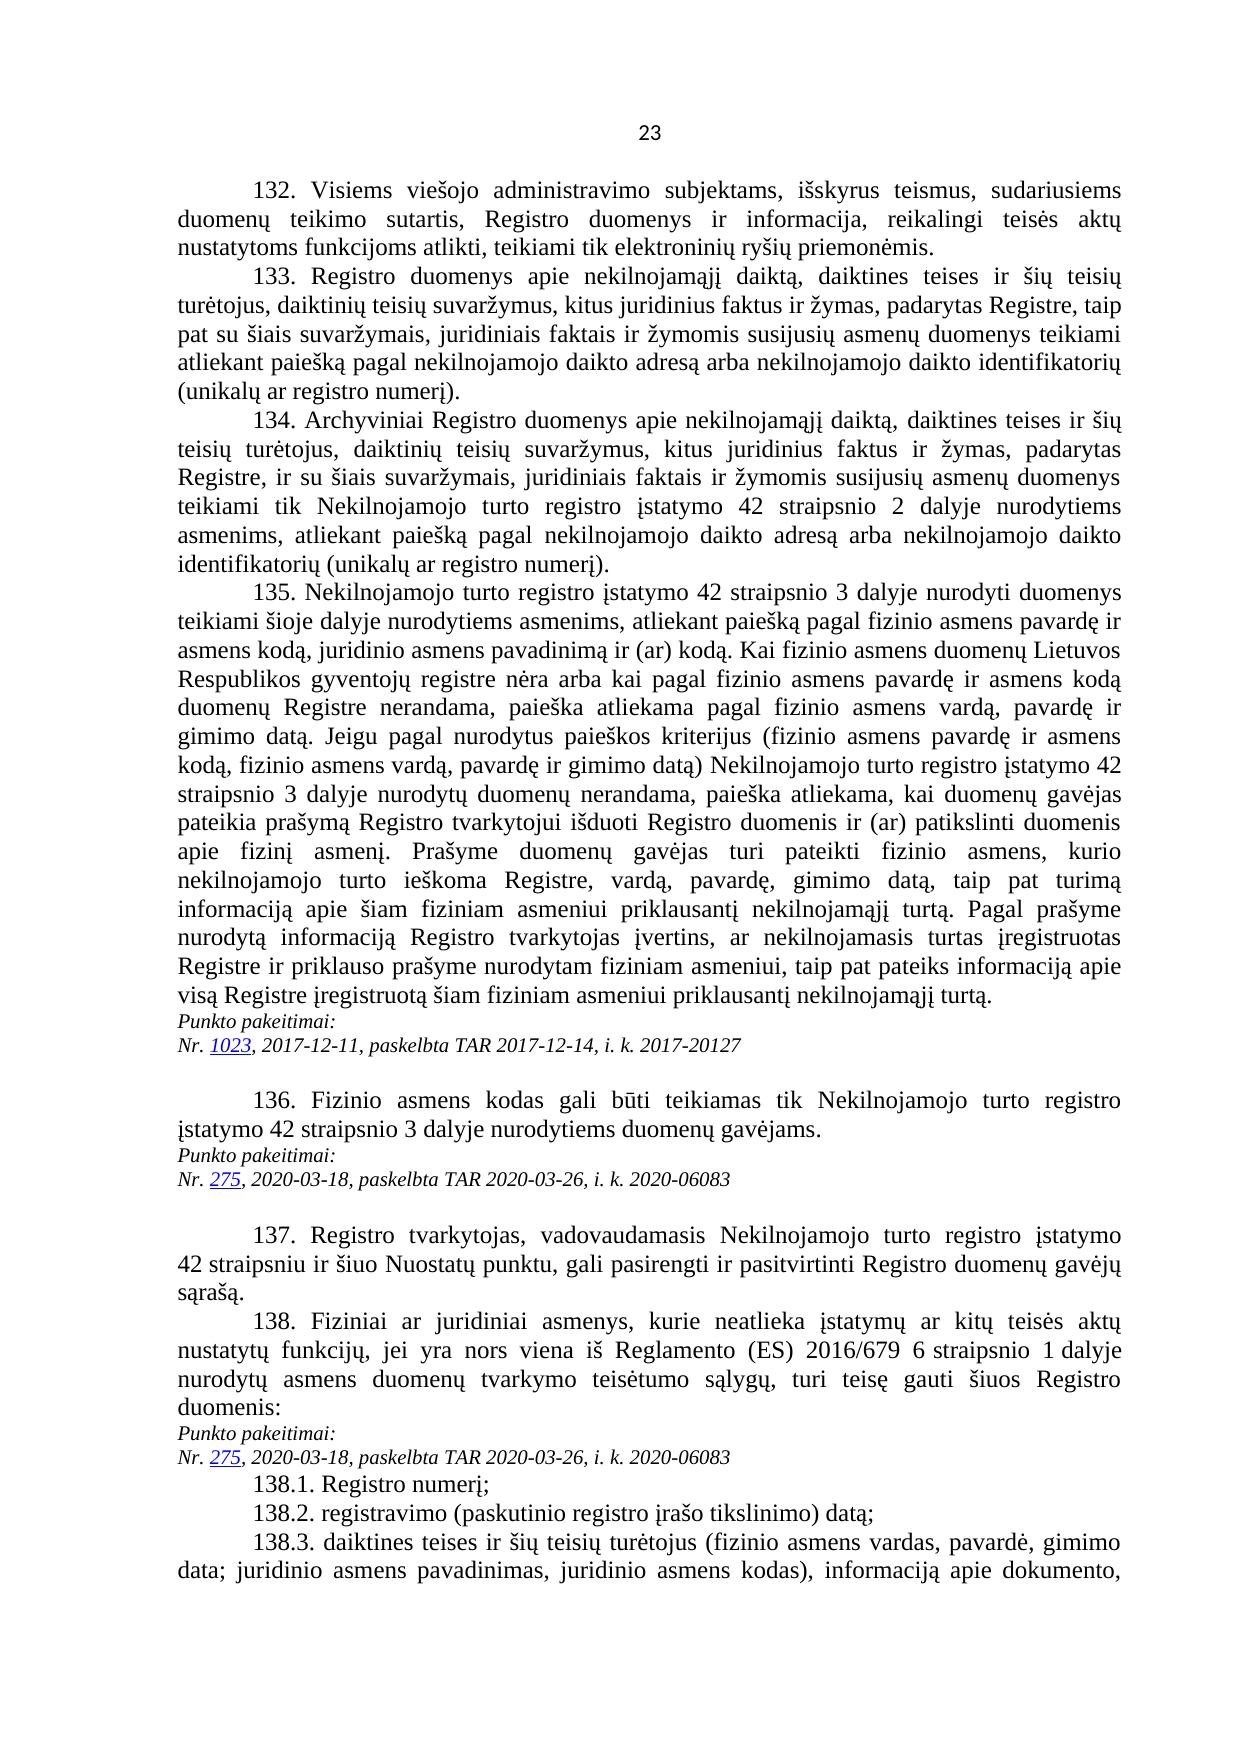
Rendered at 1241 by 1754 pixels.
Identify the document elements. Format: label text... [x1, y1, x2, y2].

text Punkto pakeitimai: [177, 1421, 1122, 1445]
text 138.1. Registro numerį; [177, 1469, 1122, 1498]
text 135. Nekilnojamojo turto registro įstatymo 42 straipsnio 3 dalyje nurodyti duomenys teikiami šioje dalyje nurodytiems asmenims, atliekant paiešką pagal fizinio asmens pavardę ir asmens kodą, juridinio asmens pavadinimą ir (ar) kodą. Kai fizinio asmens duomenų Lietuvos Respublikos gyventojų registre nėra arba kai pagal fizinio asmens pavardę ir asmens kodą duomenų Registre nerandama, paieška atliekama pagal fizinio asmens vardą, pavardę ir gimimo datą. Jeigu pagal nurodytus paieškos kriterijus (fizinio asmens pavardę ir asmens kodą, fizinio asmens vardą, pavardę ir gimimo datą) Nekilnojamojo turto registro įstatymo 42 straipsnio 3 dalyje nurodytų duomenų nerandama, paieška atliekama, kai duomenų gavėjas pateikia prašymą Registro tvarkytojui išduoti Registro duomenis ir (ar) patikslinti duomenis apie fizinį asmenį. Prašyme duomenų gavėjas turi pateikti fizinio asmens, kurio nekilnojamojo turto ieškoma Registre, vardą, pavardę, gimimo datą, taip pat turimą informaciją apie šiam fiziniam asmeniui priklausantį nekilnojamąjį turtą. Pagal prašyme nurodytą informaciją Registro tvarkytojas įvertins, ar nekilnojamasis turtas įregistruotas Registre ir priklauso prašyme nurodytam fiziniam asmeniui, taip pat pateiks informaciją apie visą Registre įregistruotą šiam fiziniam asmeniui priklausantį nekilnojamąjį turtą. [177, 577, 1122, 1009]
text 134. Archyviniai Registro duomenys apie nekilnojamąjį daiktą, daiktines teises ir šių teisių turėtojus, daiktinių teisių suvaržymus, kitus juridinius faktus ir žymas, padarytas Registre, ir su šiais suvaržymais, juridiniais faktais ir žymomis susijusių asmenų duomenys teikiami tik Nekilnojamojo turto registro įstatymo 42 straipsnio 2 dalyje nurodytiems asmenims, atliekant paiešką pagal nekilnojamojo daikto adresą arba nekilnojamojo daikto identifikatorių (unikalų ar registro numerį). [177, 405, 1122, 577]
text Nr. 1023, 2017-12-11, paskelbta TAR 2017-12-14, i. k. 2017-20127 [177, 1033, 1122, 1057]
text 137. Registro tvarkytojas, vadovaudamasis Nekilnojamojo turto registro įstatymo 42 straipsniu ir šiuo Nuostatų punktu, gali pasirengti ir pasitvirtinti Registro duomenų gavėjų sąrašą. [177, 1220, 1122, 1306]
text 136. Fizinio asmens kodas gali būti teikiamas tik Nekilnojamojo turto registro įstatymo 42 straipsnio 3 dalyje nurodytiems duomenų gavėjams. [177, 1086, 1122, 1143]
text Nr. 275, 2020-03-18, paskelbta TAR 2020-03-26, i. k. 2020-06083 [177, 1167, 1122, 1191]
text 138.3. daiktines teises ir šių teisių turėtojus (fizinio asmens vardas, pavardė, gimimo data; juridinio asmens pavadinimas, juridinio asmens kodas), informaciją apie dokumento, [177, 1527, 1122, 1584]
text Punkto pakeitimai: [177, 1009, 1122, 1033]
text 132. Visiems viešojo administravimo subjektams, išskyrus teismus, sudariusiems duomenų teikimo sutartis, Registro duomenys ir informacija, reikalingi teisės aktų nustatytoms funkcijoms atlikti, teikiami tik elektroninių ryšių priemonėmis. [177, 175, 1122, 261]
text Punkto pakeitimai: [177, 1143, 1122, 1167]
text 133. Registro duomenys apie nekilnojamąjį daiktą, daiktines teises ir šių teisių turėtojus, daiktinių teisių suvaržymus, kitus juridinius faktus ir žymas, padarytas Registre, taip pat su šiais suvaržymais, juridiniais faktais ir žymomis susijusių asmenų duomenys teikiami atliekant paiešką pagal nekilnojamojo daikto adresą arba nekilnojamojo daikto identifikatorių (unikalų ar registro numerį). [177, 261, 1122, 405]
text 138. Fiziniai ar juridiniai asmenys, kurie neatlieka įstatymų ar kitų teisės aktų nustatytų funkcijų, jei yra nors viena iš Reglamento (ES) 2016/679 6 straipsnio 1 dalyje nurodytų asmens duomenų tvarkymo teisėtumo sąlygų, turi teisę gauti šiuos Registro duomenis: [177, 1306, 1122, 1421]
text Nr. 275, 2020-03-18, paskelbta TAR 2020-03-26, i. k. 2020-06083 [177, 1445, 1122, 1469]
text 138.2. registravimo (paskutinio registro įrašo tikslinimo) datą; [177, 1498, 1122, 1527]
